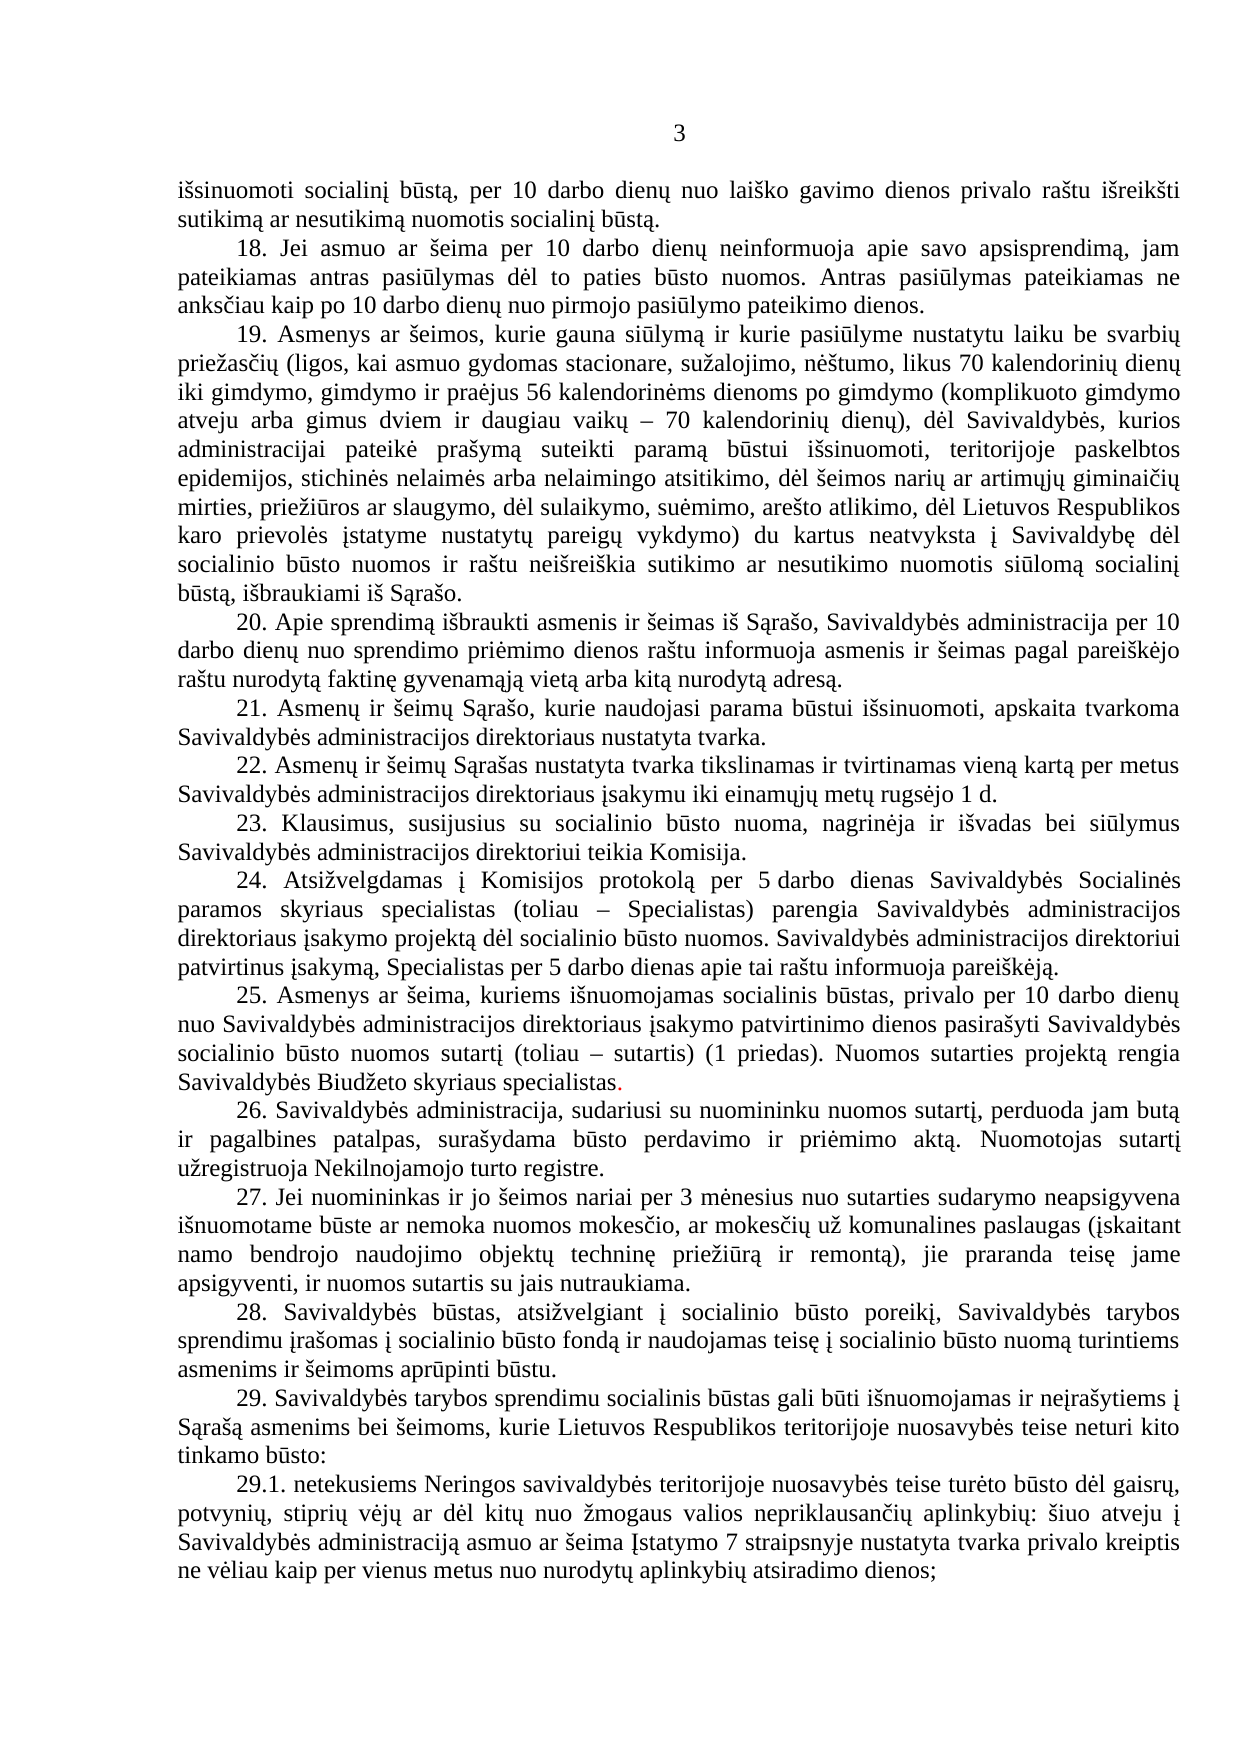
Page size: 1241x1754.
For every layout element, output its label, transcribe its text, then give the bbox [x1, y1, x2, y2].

text 26. Savivaldybės administracija, sudariusi su nuomininku nuomos sutartį, perduoda jam butą ir pagalbines patalpas, surašydama būsto perdavimo ir priėmimo aktą. Nuomotojas sutartį užregistruoja Nekilnojamojo turto registre. [177, 1096, 1181, 1182]
text 21. Asmenų ir šeimų Sąrašo, kurie naudojasi parama būstui išsinuomoti, apskaita tvarkoma Savivaldybės administracijos direktoriaus nustatyta tvarka. [177, 693, 1181, 751]
text 27. Jei nuomininkas ir jo šeimos nariai per 3 mėnesius nuo sutarties sudarymo neapsigyvena išnuomotame būste ar nemoka nuomos mokesčio, ar mokesčių už komunalines paslaugas (įskaitant namo bendrojo naudojimo objektų techninę priežiūrą ir remontą), jie praranda teisę jame apsigyventi, ir nuomos sutartis su jais nutraukiama. [177, 1182, 1181, 1297]
text 19. Asmenys ar šeimos, kurie gauna siūlymą ir kurie pasiūlyme nustatytu laiku be svarbių priežasčių (ligos, kai asmuo gydomas stacionare, sužalojimo, nėštumo, likus 70 kalendorinių dienų iki gimdymo, gimdymo ir praėjus 56 kalendorinėms dienoms po gimdymo (komplikuoto gimdymo atveju arba gimus dviem ir daugiau vaikų – 70 kalendorinių dienų), dėl Savivaldybės, kurios administracijai pateikė prašymą suteikti paramą būstui išsinuomoti, teritorijoje paskelbtos epidemijos, stichinės nelaimės arba nelaimingo atsitikimo, dėl šeimos narių ar artimųjų giminaičių mirties, priežiūros ar slaugymo, dėl sulaikymo, suėmimo, arešto atlikimo, dėl Lietuvos Respublikos karo prievolės įstatyme nustatytų pareigų vykdymo) du kartus neatvyksta į Savivaldybę dėl socialinio būsto nuomos ir raštu neišreiškia sutikimo ar nesutikimo nuomotis siūlomą socialinį būstą, išbraukiami iš Sąrašo. [177, 319, 1181, 607]
text 25. Asmenys ar šeima, kuriems išnuomojamas socialinis būstas, privalo per 10 darbo dienų nuo Savivaldybės administracijos direktoriaus įsakymo patvirtinimo dienos pasirašyti Savivaldybės socialinio būsto nuomos sutartį (toliau – sutartis) (1 priedas). Nuomos sutarties projektą rengia Savivaldybės Biudžeto skyriaus specialistas. [177, 981, 1181, 1096]
text išsinuomoti socialinį būstą, per 10 darbo dienų nuo laiško gavimo dienos privalo raštu išreikšti sutikimą ar nesutikimą nuomotis socialinį būstą. [177, 176, 1181, 233]
text 28. Savivaldybės būstas, atsižvelgiant į socialinio būsto poreikį, Savivaldybės tarybos sprendimu įrašomas į socialinio būsto fondą ir naudojamas teisę į socialinio būsto nuomą turintiems asmenims ir šeimoms aprūpinti būstu. [177, 1297, 1181, 1383]
text 20. Apie sprendimą išbraukti asmenis ir šeimas iš Sąrašo, Savivaldybės administracija per 10 darbo dienų nuo sprendimo priėmimo dienos raštu informuoja asmenis ir šeimas pagal pareiškėjo raštu nurodytą faktinę gyvenamąją vietą arba kitą nurodytą adresą. [177, 607, 1181, 693]
text 29.1. netekusiems Neringos savivaldybės teritorijoje nuosavybės teise turėto būsto dėl gaisrų, potvynių, stiprių vėjų ar dėl kitų nuo žmogaus valios nepriklausančių aplinkybių: šiuo atveju į Savivaldybės administraciją asmuo ar šeima Įstatymo 7 straipsnyje nustatyta tvarka privalo kreiptis ne vėliau kaip per vienus metus nuo nurodytų aplinkybių atsiradimo dienos; [177, 1469, 1181, 1584]
text 29. Savivaldybės tarybos sprendimu socialinis būstas gali būti išnuomojamas ir neįrašytiems į Sąrašą asmenims bei šeimoms, kurie Lietuvos Respublikos teritorijoje nuosavybės teise neturi kito tinkamo būsto: [177, 1383, 1181, 1469]
text 23. Klausimus, susijusius su socialinio būsto nuoma, nagrinėja ir išvadas bei siūlymus Savivaldybės administracijos direktoriui teikia Komisija. [177, 808, 1181, 866]
text 22. Asmenų ir šeimų Sąrašas nustatyta tvarka tikslinamas ir tvirtinamas vieną kartą per metus Savivaldybės administracijos direktoriaus įsakymu iki einamųjų metų rugsėjo 1 d. [177, 751, 1181, 808]
text 24. Atsižvelgdamas į Komisijos protokolą per 5 darbo dienas Savivaldybės Socialinės paramos skyriaus specialistas (toliau – Specialistas) parengia Savivaldybės administracijos direktoriaus įsakymo projektą dėl socialinio būsto nuomos. Savivaldybės administracijos direktoriui patvirtinus įsakymą, Specialistas per 5 darbo dienas apie tai raštu informuoja pareiškėją. [177, 866, 1181, 981]
text 18. Jei asmuo ar šeima per 10 darbo dienų neinformuoja apie savo apsisprendimą, jam pateikiamas antras pasiūlymas dėl to paties būsto nuomos. Antras pasiūlymas pateikiamas ne anksčiau kaip po 10 darbo dienų nuo pirmojo pasiūlymo pateikimo dienos. [177, 233, 1181, 319]
